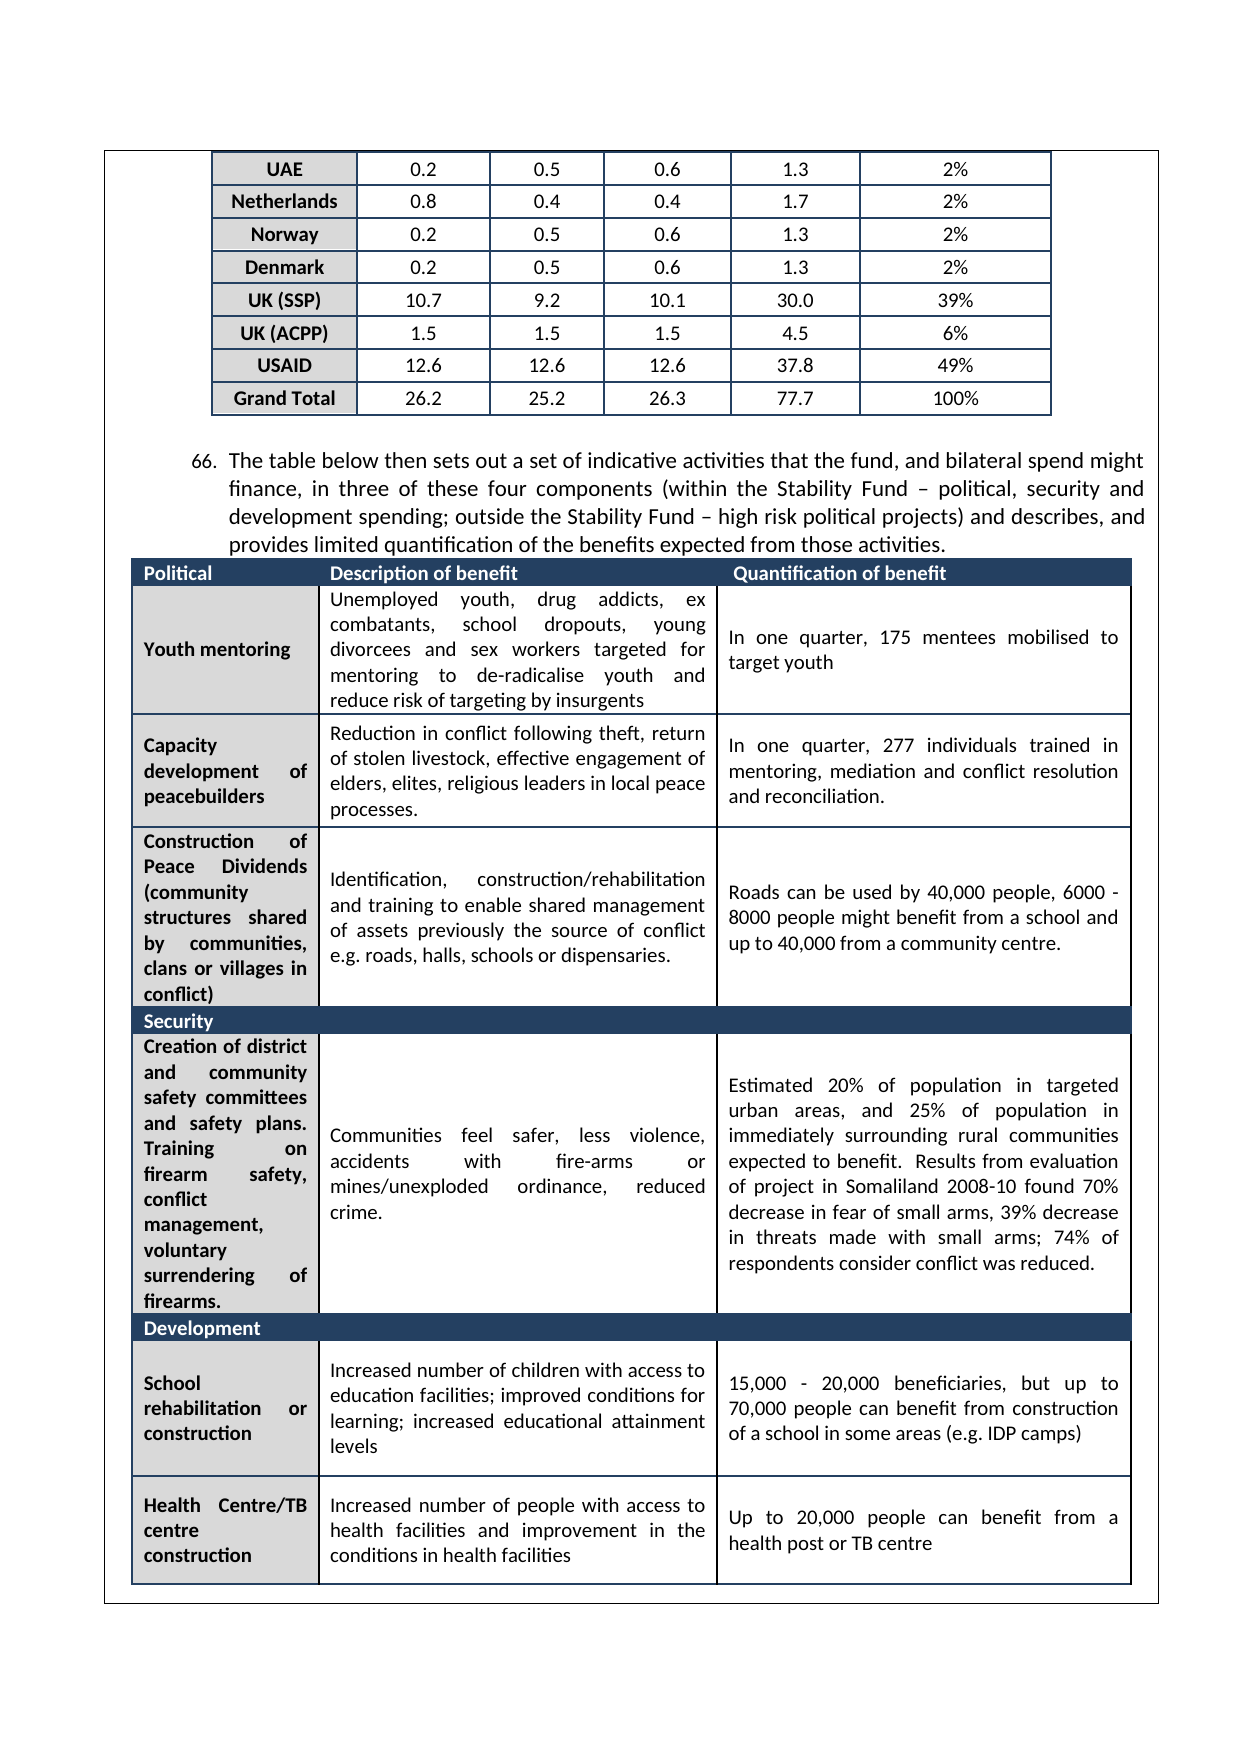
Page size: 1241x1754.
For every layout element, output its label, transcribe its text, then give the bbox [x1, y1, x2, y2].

table_cell 2% [861, 219, 1050, 249]
table_cell Netherlands [213, 186, 356, 217]
table_cell [718, 1315, 1130, 1341]
table_cell 1.3 [732, 252, 859, 282]
table_cell 0.2 [358, 153, 489, 184]
table_cell 39% [861, 284, 1050, 315]
table_cell 0.8 [358, 186, 489, 217]
table_cell 2% [861, 153, 1050, 184]
table_cell Youth mentoring [133, 586, 318, 713]
table_cell Creation of district and community safety committees and safety plans. Training on firearm safety, conflict management, voluntary surrendering of firearms. [133, 1034, 318, 1313]
table_cell 9.2 [491, 284, 603, 315]
table_cell 2% [861, 252, 1050, 282]
table_cell Roads can be used by 40,000 people, 6000 -8000 people might benefit from a school and up to 40,000 from a community centre. [718, 828, 1130, 1006]
table_cell 6% [861, 317, 1050, 348]
table_cell 1.5 [491, 317, 603, 348]
table_cell 0.6 [605, 153, 730, 184]
table_cell 30.0 [732, 284, 859, 315]
table_header Quantification of benefit [718, 560, 1130, 586]
table_cell 12.6 [491, 350, 603, 381]
table_cell School rehabilitation or construction [133, 1341, 318, 1475]
table_cell Denmark [213, 252, 356, 282]
table_cell In one quarter, 175 mentees mobilised to target youth [718, 586, 1130, 713]
table_cell Estimated 20% of population in targeted urban areas, and 25% of population in immediately surrounding rural communities expected to benefit. Results from evaluation of project in Somaliland 2008-10 found 70% decrease in fear of small arms, 39% decrease in threats made with small arms; 74% of respondents consider conflict was reduced. [718, 1034, 1130, 1313]
table_cell [718, 1008, 1130, 1034]
table_cell UAE [213, 153, 356, 184]
table_cell 0.5 [491, 219, 603, 249]
table_cell Security [133, 1008, 318, 1034]
table_cell Increased number of children with access to education facilities; improved conditions for learning; increased educational attainment levels [320, 1341, 716, 1475]
table_cell Grand Total [213, 383, 356, 413]
table_cell Health Centre/TB centre construction [133, 1477, 318, 1583]
table_cell UK (SSP) [213, 284, 356, 315]
table_cell Communities feel safer, less violence, accidents with fire-arms or mines/unexploded ordinance, reduced crime. [320, 1034, 716, 1313]
table_cell 49% [861, 350, 1050, 381]
table_cell 2% [861, 186, 1050, 217]
table_cell 25.2 [491, 383, 603, 413]
table_cell 0.6 [605, 252, 730, 282]
table_header Political [133, 560, 318, 586]
table_cell 0.2 [358, 219, 489, 249]
table_cell 0.6 [605, 219, 730, 249]
table_cell 1.3 [732, 219, 859, 249]
table_cell Costs and benefits of feasible options Because exact information on the activities to be funded will not be available until proposals are reviewed, a definitive cost-benefit analysis cannot be compiled (see paragraph 33 on scorecard for assessing project criteria). Instead, the approach taken in this economic appraisal is to identify for each component of the SSP a set of indicative activities (using information based on existing projects across Somalia), their costs and the numbers of individuals who could be reached for a budget of £1m spend on the activity. This information can help inform us as to the balance of activities that might make best use of the available budget, by starting to identify the costs, benefits and the value for money that can be gained. However, there are several important qualifications to note: Whilst it is possible to quantify the numbers of beneficiaries reached by the activities, it has not been possible to quantify or to monetize the nature/degree of the benefits themselves. This means we have cannot calculate the “marginal utility” provided by different kinds of activity. Marginal utility is in practice the amount of benefit gained for each additional £1 of activity and in its absence we cannot compare the benefits of different types of activity (e.g. access to a health centre compared to youth mentoring). Quantified benefits are only one factor in determining the mix of activities in the programme. There will be important strategic and non-quantifiable considerations that need to be factored into decisions including factors such as the absorptive capacity of implementing partners, the quality of the proposals received for funding and the performance demonstrated during implementation. The evidence base is so weak that it would be imprudent to conclude an optimal mix of activities based on a quantified analysis alone. Some activities are geographically dependent, and the ability to carry out certain activities will depend on a minimum level of stability in a given area. This level of stability cannot be presumed. The table below sets out the approximate total cost to all donors of stability spending in Somalia over the next three years (Fund donors plus USAID spend to related activities). UK finance through the SSP programme is approximately 39% of donor spend on stability over three years. The table below then sets out a set of indicative activities that the fund, and bilateral spend might finance, in three of these four components (within the Stability Fund – political, security and development spending; outside the Stability Fund – high risk political projects) and describes, and provides limited quantification of the benefits expected from those activities. Building on the table above, the table below sets out the indicative cost of each type of activity across the different political, security and development areas, and consequential cost per beneficiary reached (on average, based on existing activities). Based on the proposed breakdown across components and the estimated number of beneficiaries reached by each activity under the SSP, excluding spending on support to the constitution, DFID’s allocation of £27m to the SSP (which is the £30m minus the cost of support to the constitution) would be able to reach a cumulative total of 9.7m individuals at an average cost of £3.09 per person. Note this figure is simply the sum of numbers reached by different activities, and as such may involve double counting as some individuals will benefit from more than one activity. As we do not yet know the exact nature or location of the projects to be financed, it is impossible to be more precise at this stage. This suggests that the SSP is extremely viable from a VFM perspective – we might expect an intervention ordinarily to cost up to £10 per beneficiary and consider that good value. Adopting a purely cost per beneficiary approach, it would be possible to reach more individuals by using a different breakdown of activities and percentage sharing of the finances across components. However, it is clear that for an activity to reach a beneficiary does not mean that each activity will produce an equal amount of benefit felt by that individual. As discussed in paragraph 64/65 above, without any information on the nature or depth of benefits from each type of activity (the marginal utility) we are not able to make quantified comparisons between different activities. It is also likely that the phenomenon of “diminishing marginal returns” applies. In an ideal world, the split of spending between the different components (political, security, development) and between the different method of disbursing (bilateral vs MDTF) would be made on the basis of where these “marginal benefits” were equal – i.e. were there to be a decision about where or how to spend the next £1 available that £1 would produce the same level of benefit no matter in which activity/component it was spent. Unfortunately, with the information available, it is not possible to calculate that point at which marginal benefits are equal. In the absence of this kind of information, making decisions on a purely quantitative basis would be unwise and questions of distribution of finance across components can only consider the quantitative information available in a larger strategic, practical, and qualitative decision. For further detail see Annex II: Economic Appraisal [105, 151, 1158, 1603]
table_cell 1.5 [358, 317, 489, 348]
table_cell 12.6 [358, 350, 489, 381]
table_cell 12.6 [605, 350, 730, 381]
table_cell 0.2 [358, 252, 489, 282]
table_cell 77.7 [732, 383, 859, 413]
table_cell 1.7 [732, 186, 859, 217]
table_cell 0.4 [605, 186, 730, 217]
table_cell 1.3 [732, 153, 859, 184]
table_cell Construction of Peace Dividends (community structures shared by communities, clans or villages in conflict) [133, 828, 318, 1006]
table_cell 0.5 [491, 153, 603, 184]
table_cell 4.5 [732, 317, 859, 348]
table_cell Unemployed youth, drug addicts, ex combatants, school dropouts, young divorcees and sex workers targeted for mentoring to de-radicalise youth and reduce risk of targeting by insurgents [320, 586, 716, 713]
table_header Description of benefit [320, 560, 716, 586]
table_cell [320, 1008, 716, 1034]
table_cell Capacity development of peacebuilders [133, 715, 318, 826]
table_cell 10.7 [358, 284, 489, 315]
table_cell Increased number of people with access to health facilities and improvement in the conditions in health facilities [320, 1477, 716, 1583]
table_cell Development [133, 1315, 318, 1341]
table_cell 1.5 [605, 317, 730, 348]
table_cell [320, 1315, 716, 1341]
table_cell Up to 20,000 people can benefit from a health post or TB centre [718, 1477, 1130, 1583]
table_cell UK (ACPP) [213, 317, 356, 348]
table_cell USAID [213, 350, 356, 381]
table_cell 26.2 [358, 383, 489, 413]
table_cell 0.5 [491, 252, 603, 282]
table_cell 37.8 [732, 350, 859, 381]
table_cell 0.4 [491, 186, 603, 217]
table_cell Reduction in conflict following theft, return of stolen livestock, effective engagement of elders, elites, religious leaders in local peace processes. [320, 715, 716, 826]
table_cell 26.3 [605, 383, 730, 413]
table_cell In one quarter, 277 individuals trained in mentoring, mediation and conflict resolution and reconciliation. [718, 715, 1130, 826]
table_cell 10.1 [605, 284, 730, 315]
table_cell 100% [861, 383, 1050, 413]
table_cell Norway [213, 219, 356, 249]
table_cell 15,000 - 20,000 beneficiaries, but up to 70,000 people can benefit from construction of a school in some areas (e.g. IDP camps) [718, 1341, 1130, 1475]
table_cell Identification, construction/rehabilitation and training to enable shared management of assets previously the source of conflict e.g. roads, halls, schools or dispensaries. [320, 828, 716, 1006]
